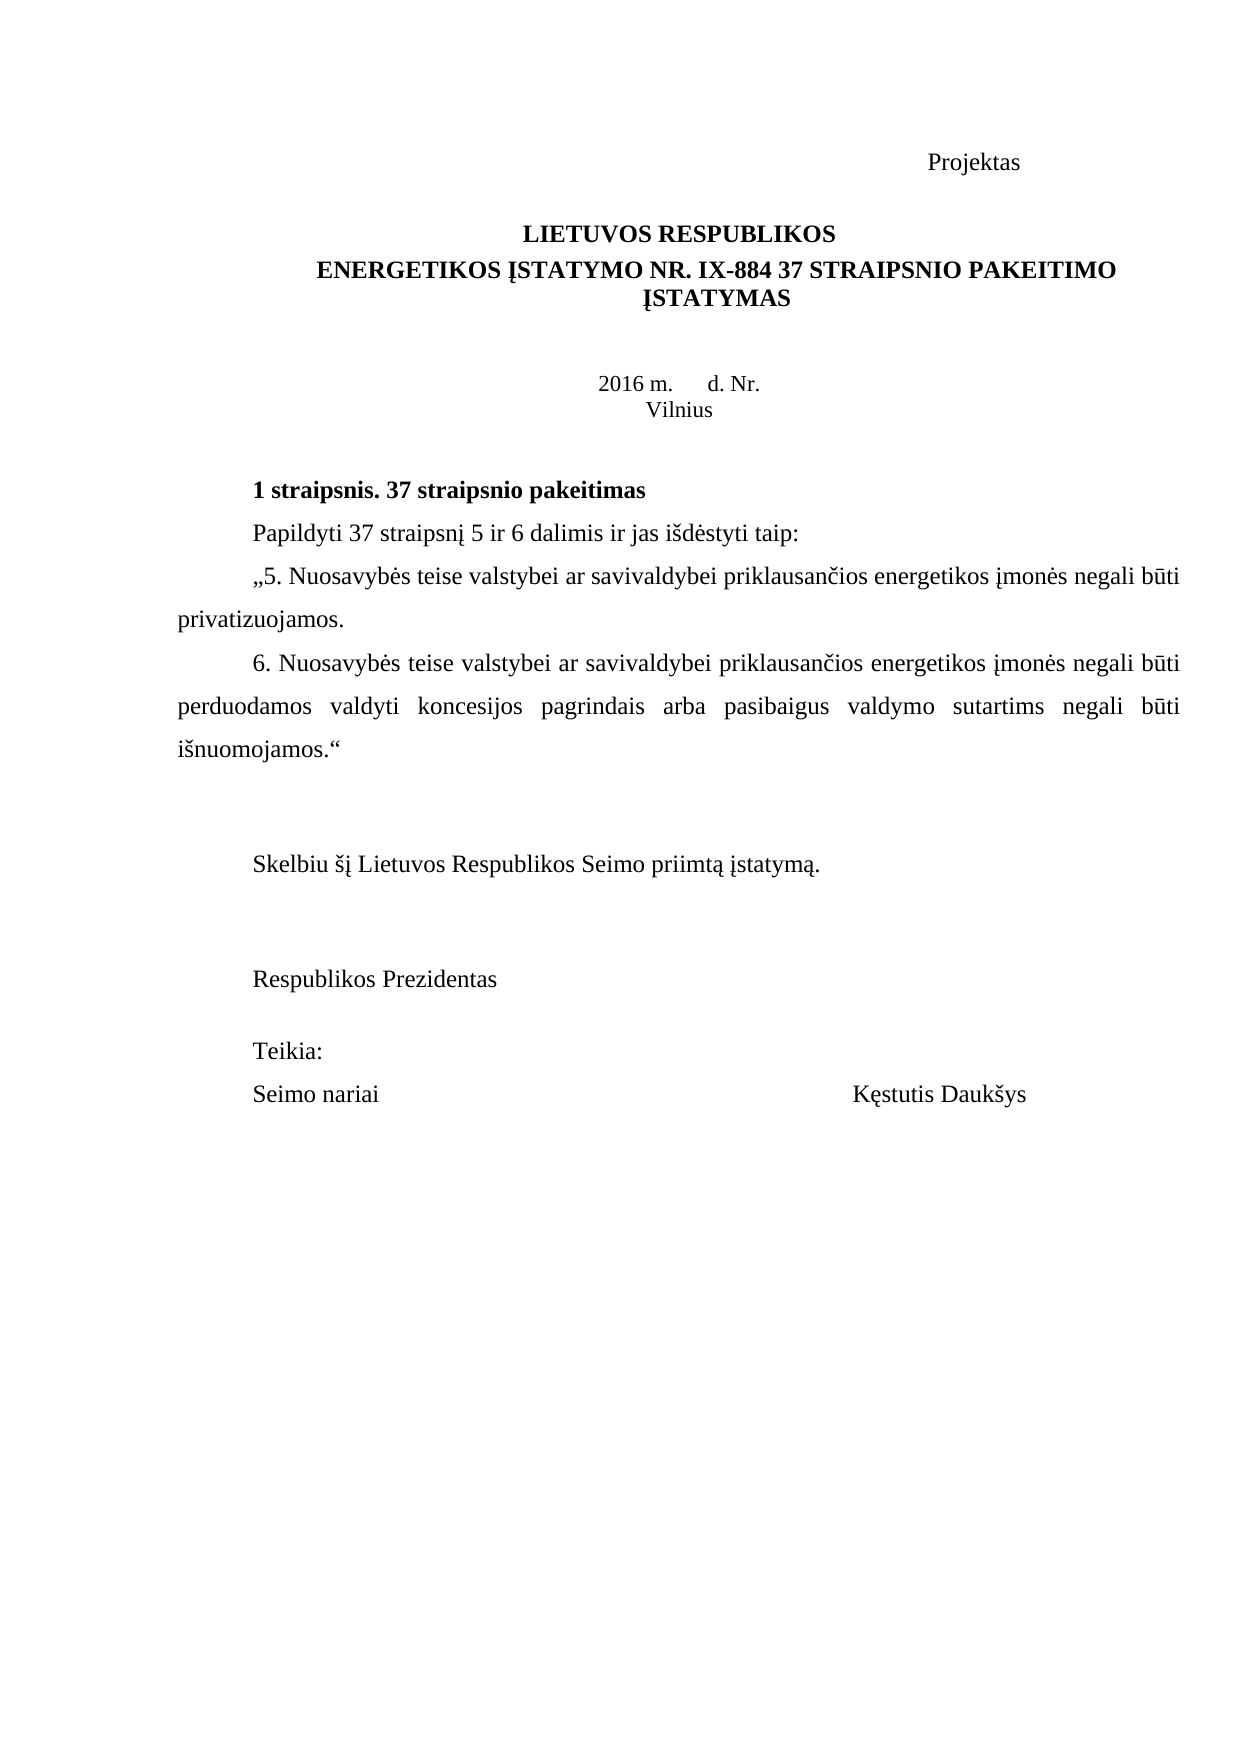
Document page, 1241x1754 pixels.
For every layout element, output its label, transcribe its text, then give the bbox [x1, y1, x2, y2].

text 6. Nuosavybės teise valstybei ar savivaldybei priklausančios energetikos įmonės negali būti perduodamos valdyti koncesijos pagrindais arba pasibaigus valdymo sutartims negali būti išnuomojamos.“ [177, 648, 1181, 763]
text Respublikos Prezidentas [177, 964, 1181, 993]
text 1 straipsnis. 37 straipsnio pakeitimas [177, 475, 1181, 504]
text ENERGETIKOS ĮSTATYMO NR. IX-884 37 STRAIPSNIO PAKEITIMO [177, 255, 1181, 283]
text „5. Nuosavybės teise valstybei ar savivaldybei priklausančios energetikos įmonės negali būti privatizuojamos. [177, 561, 1181, 633]
text Papildyti 37 straipsnį 5 ir 6 dalimis ir jas išdėstyti taip: [177, 518, 1181, 547]
text ĮSTATYMAS [177, 283, 1181, 312]
text Skelbiu šį Lietuvos Respublikos Seimo priimtą įstatymą. [177, 849, 1181, 878]
text Seimo nariai Kęstutis Daukšys [177, 1079, 1181, 1108]
text LIETUVOS RESPUBLIKOS [177, 219, 1181, 247]
text 2016 m. d. Nr. Vilnius [177, 370, 1181, 422]
text Teikia: [177, 1036, 1181, 1064]
text Projektas [852, 147, 1181, 176]
